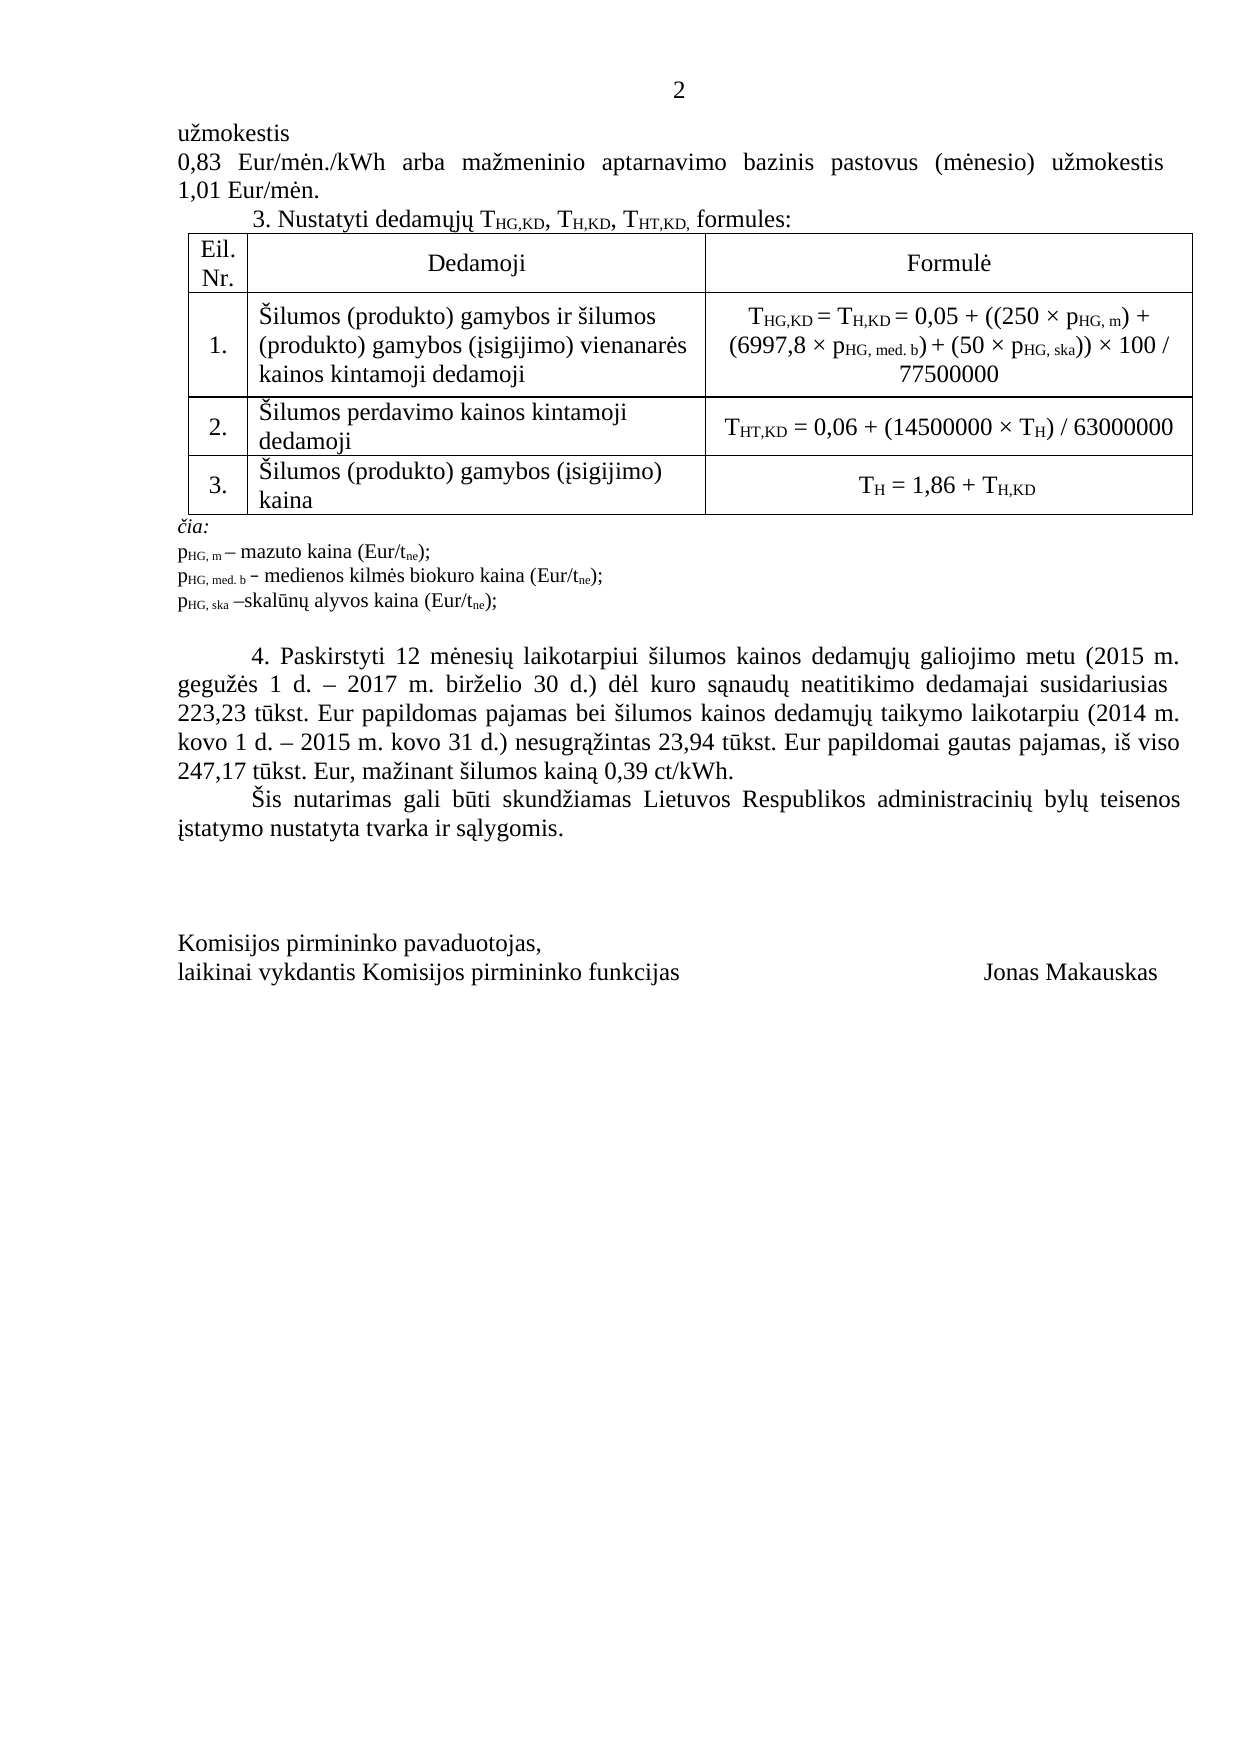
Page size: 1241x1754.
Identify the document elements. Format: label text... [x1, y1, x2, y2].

table_cell Šilumos (produkto) gamybos (įsigijimo) kaina [248, 456, 705, 513]
table_cell THG,KD = TH,KD = 0,05 + ((250 × pHG, m) + (6997,8 × pHG, med. b) + (50 × pHG, ska)) × 100 / 77500000 [706, 293, 1192, 396]
table_cell 1. [189, 293, 247, 396]
text Komisijos pirmininko pavaduotojas, [177, 928, 1181, 957]
table_cell Šilumos perdavimo kainos kintamoji dedamoji [248, 398, 705, 455]
text 3. Nustatyti dedamųjų THG,KD, TH,KD, THT,KD, formules: [177, 204, 1181, 233]
table_header Formulė [706, 234, 1192, 292]
table_header Dedamoji [248, 234, 705, 292]
table_cell 3. [189, 456, 247, 513]
text pHG, med. b – medienos kilmės biokuro kaina (Eur/tne); [177, 563, 1181, 588]
text Šis nutarimas gali būti skundžiamas Lietuvos Respublikos administracinių bylų teisenos įstatymo nustatyta tvarka ir sąlygomis. [177, 784, 1181, 842]
table_header Eil. Nr. [189, 234, 247, 292]
table_cell 2. [189, 398, 247, 455]
text laikinai vykdantis Komisijos pirmininko funkcijas Jonas Makauskas [177, 957, 1181, 986]
text pHG, m – mazuto kaina (Eur/tne); [177, 538, 1181, 563]
table_cell Šilumos (produkto) gamybos ir šilumos (produkto) gamybos (įsigijimo) vienanarės kainos kintamoji dedamoji [248, 293, 705, 396]
text pHG, ska –skalūnų alyvos kaina (Eur/tne); [177, 588, 1181, 612]
text užmokestis 0,83 Eur/mėn./kWh arba mažmeninio aptarnavimo bazinis pastovus (mėnesio) užmokestis 1,01 Eur/mėn. [177, 118, 1181, 204]
text 4. Paskirstyti 12 mėnesių laikotarpiui šilumos kainos dedamųjų galiojimo metu (2015 m. gegužės 1 d. – 2017 m. birželio 30 d.) dėl kuro sąnaudų neatitikimo dedamajai susidariusias 223,23 tūkst. Eur papildomas pajamas bei šilumos kainos dedamųjų taikymo laikotarpiu (2014 m. kovo 1 d. – 2015 m. kovo 31 d.) nesugrąžintas 23,94 tūkst. Eur papildomai gautas pajamas, iš viso 247,17 tūkst. Eur, mažinant šilumos kainą 0,39 ct/kWh. [177, 641, 1181, 784]
table_cell TH = 1,86 + TH,KD [706, 456, 1192, 513]
table_cell THT,KD = 0,06 + (14500000 × TH) / 63000000 [706, 398, 1192, 455]
text čia: [177, 514, 1181, 538]
